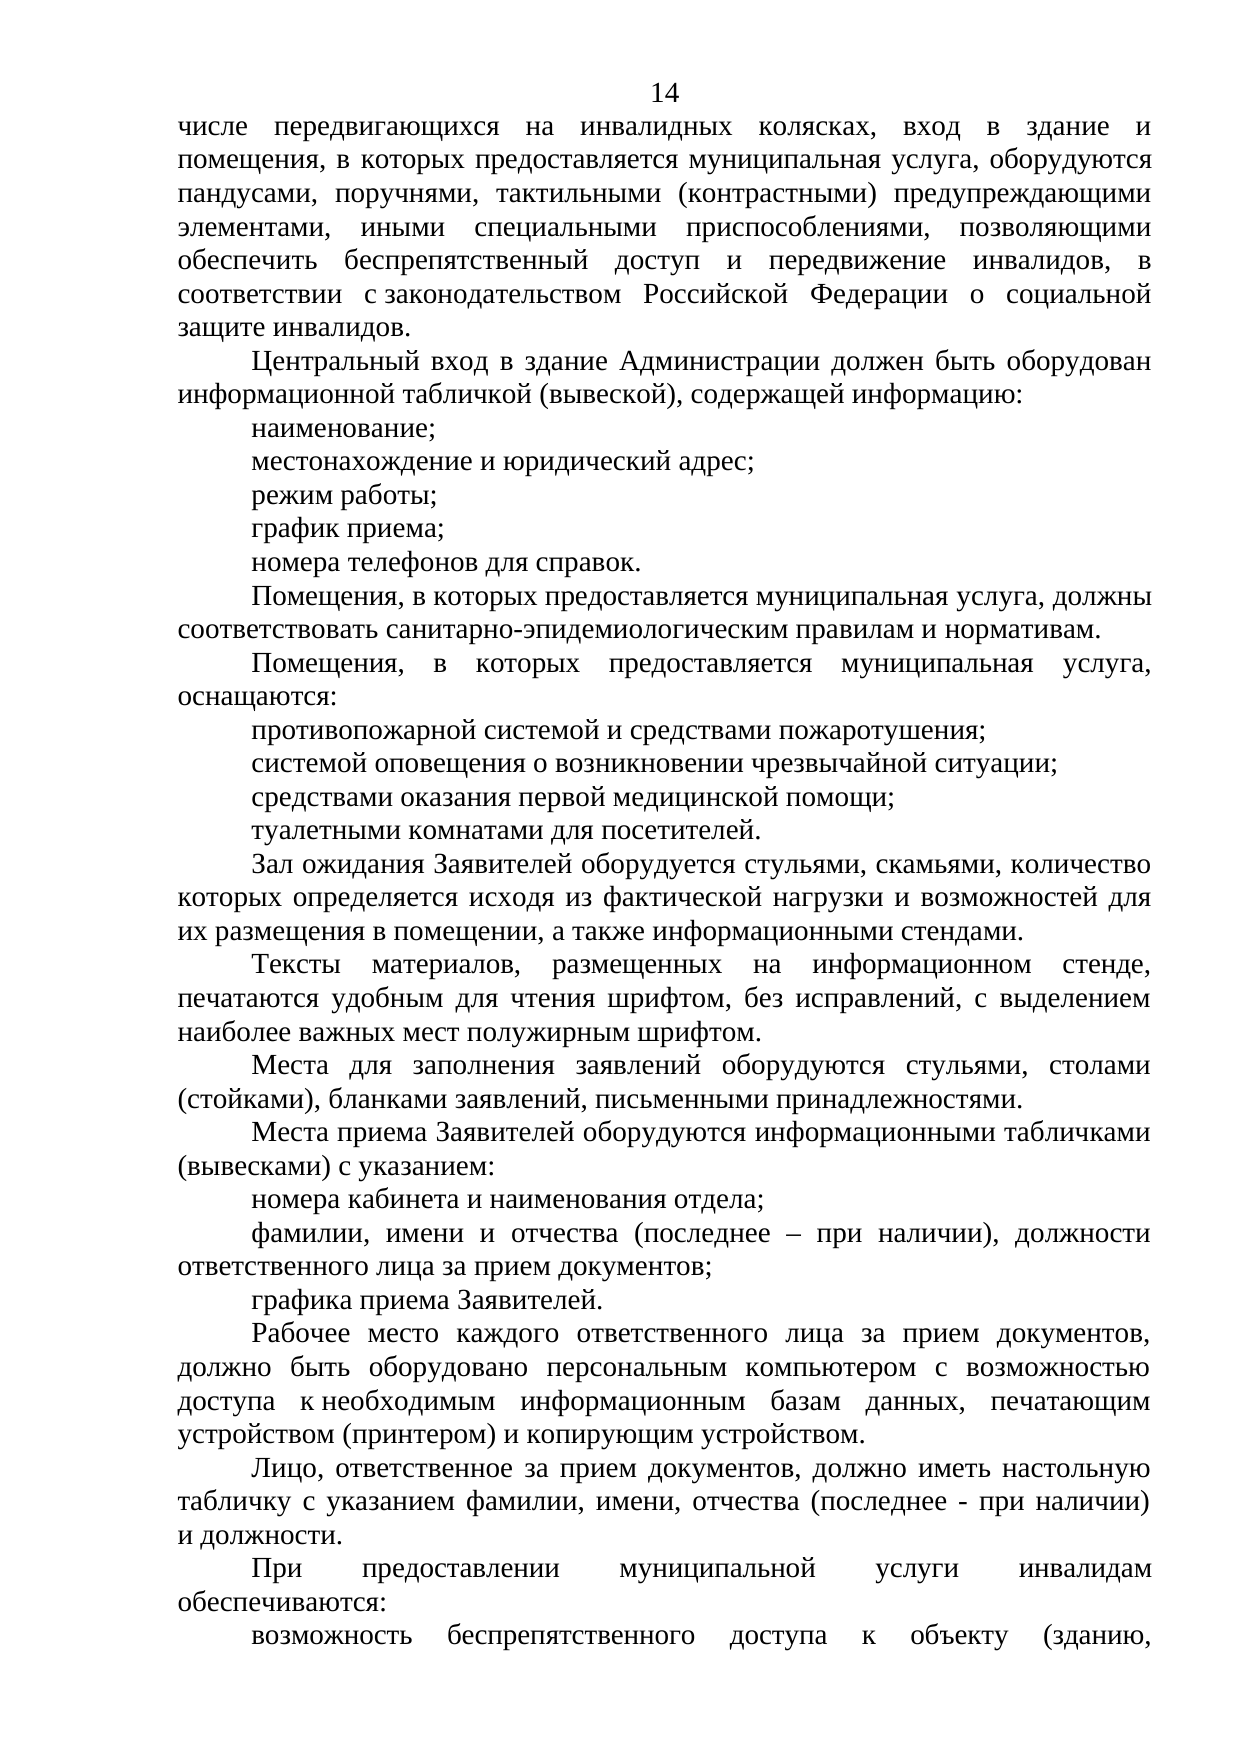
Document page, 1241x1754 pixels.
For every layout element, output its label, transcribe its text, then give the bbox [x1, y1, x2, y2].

text Центральный вход в здание Администрации должен быть оборудован информационной табличкой (вывеской), содержащей информацию: [177, 343, 1152, 410]
text наименование; [251, 410, 1152, 444]
text Рабочее место каждого ответственного лица за прием документов, должно быть оборудовано персональным компьютером с возможностью доступа к необходимым информационным базам данных, печатающим устройством (принтером) и копирующим устройством. [177, 1316, 1151, 1450]
text системой оповещения о возникновении чрезвычайной ситуации; [251, 746, 1152, 779]
text средствами оказания первой медицинской помощи; [251, 779, 1152, 813]
text график приема; [251, 511, 1152, 544]
text Зал ожидания Заявителей оборудуется стульями, скамьями, количество которых определяется исходя из фактической нагрузки и возможностей для их размещения в помещении, а также информационными стендами. [177, 846, 1152, 947]
text Тексты материалов, размещенных на информационном стенде, печатаются удобным для чтения шрифтом, без исправлений, с выделением наиболее важных мест полужирным шрифтом. [177, 947, 1151, 1048]
text Места для заполнения заявлений оборудуются стульями, столами (стойками), бланками заявлений, письменными принадлежностями. [177, 1048, 1151, 1115]
text Места приема Заявителей оборудуются информационными табличками (вывесками) с указанием: [177, 1115, 1151, 1182]
text режим работы; [251, 477, 1152, 511]
text графика приема Заявителей. [251, 1282, 1152, 1316]
text местонахождение и юридический адрес; [251, 444, 1152, 477]
text Помещения, в которых предоставляется муниципальная услуга, оснащаются: [177, 645, 1151, 712]
text возможность беспрепятственного доступа к объекту (зданию, [177, 1618, 1152, 1651]
text Помещения, в которых предоставляется муниципальная услуга, должны соответствовать санитарно-эпидемиологическим правилам и нормативам. [177, 578, 1152, 645]
text фамилии, имени и отчества (последнее – при наличии), должности ответственного лица за прием документов; [177, 1215, 1151, 1282]
text туалетными комнатами для посетителей. [251, 813, 1152, 846]
text противопожарной системой и средствами пожаротушения; [251, 712, 1152, 746]
text числе передвигающихся на инвалидных колясках, вход в здание и помещения, в которых предоставляется муниципальная услуга, оборудуются пандусами, поручнями, тактильными (контрастными) предупреждающими элементами, иными специальными приспособлениями, позволяющими обеспечить беспрепятственный доступ и передвижение инвалидов, в соответствии с законодательством Российской Федерации о социальной защите инвалидов. [177, 108, 1152, 343]
text При предоставлении муниципальной услуги инвалидам обеспечиваются: [177, 1551, 1152, 1618]
text номера телефонов для справок. [251, 544, 1152, 578]
text номера кабинета и наименования отдела; [251, 1182, 1152, 1215]
text Лицо, ответственное за прием документов, должно иметь настольную табличку с указанием фамилии, имени, отчества (последнее - при наличии) и должности. [177, 1450, 1151, 1551]
